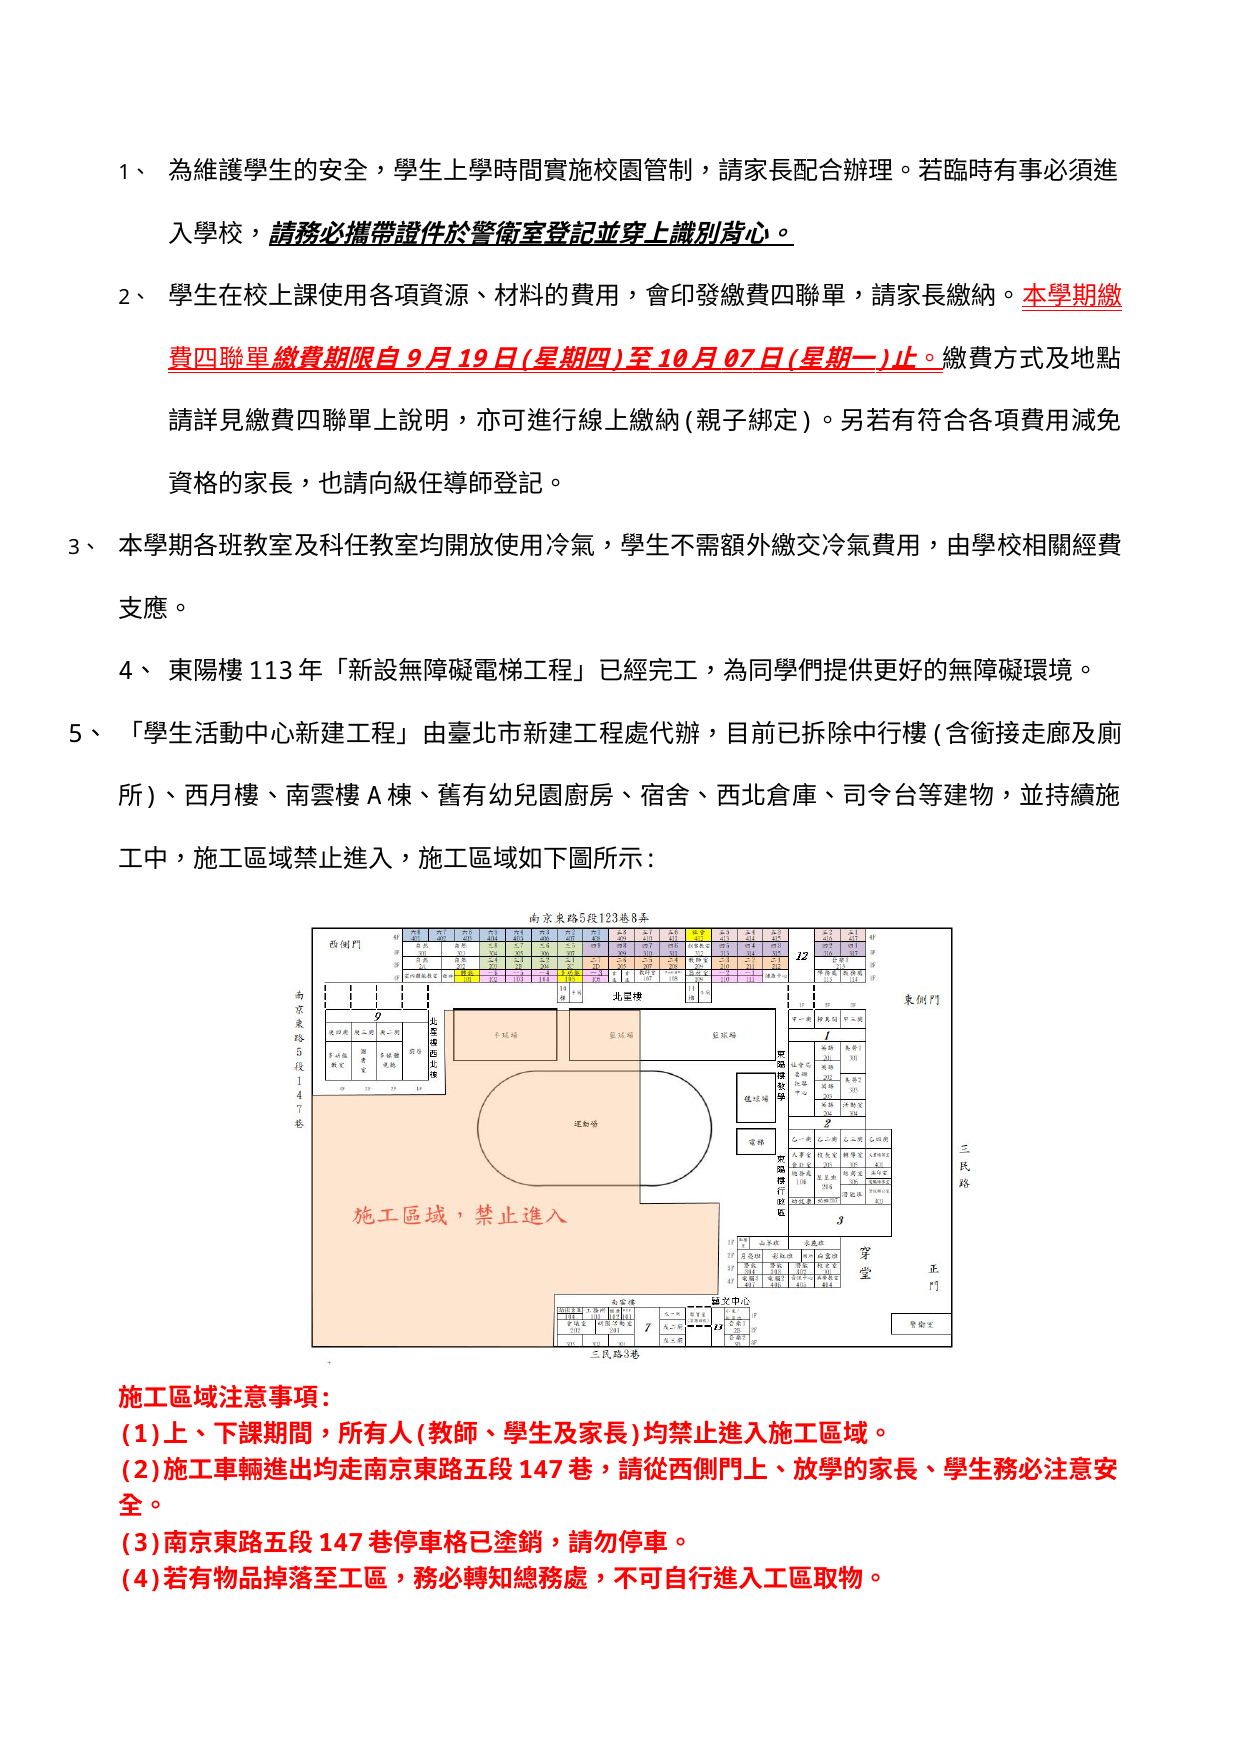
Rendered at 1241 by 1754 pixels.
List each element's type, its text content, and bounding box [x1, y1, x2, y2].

list 為維護學生的安全，學生上學時間實施校園管制，請家長配合辦理。若臨時有事必須進入學校，請務必攜帶證件於警衛室登記並穿上識別背心。 [118, 127, 1122, 252]
list 東陽樓113年「新設無障礙電梯工程」已經完工，為同學們提供更好的無障礙環境。 [118, 627, 1122, 689]
list 學生在校上課使用各項資源、材料的費用，會印發繳費四聯單，請家長繳納。本學期繳費四聯單繳費期限自9月19日(星期四)至10月07日(星期一)止。繳費方式及地點請詳見繳費四聯單上說明，亦可進行線上繳納(親子綁定)。另若有符合各項費用減免資格的家長，也請向級任導師登記。 [118, 252, 1122, 502]
text (1)上、下課期間，所有人(教師、學生及家長)均禁止進入施工區域。 [118, 1413, 1122, 1449]
text (3)南京東路五段147巷停車格已塗銷，請勿停車。 [118, 1522, 1122, 1558]
text 施工區域注意事項: [118, 1377, 1122, 1413]
text (4)若有物品掉落至工區，務必轉知總務處，不可自行進入工區取物。 [118, 1558, 1122, 1594]
list 本學期各班教室及科任教室均開放使用冷氣，學生不需額外繳交冷氣費用，由學校相關經費支應。 [68, 502, 1122, 627]
text (2)施工車輛進出均走南京東路五段147巷，請從西側門上、放學的家長、學生務必注意安全。 [118, 1449, 1122, 1522]
list 「學生活動中心新建工程」由臺北市新建工程處代辦，目前已拆除中行樓(含銜接走廊及廁所)、西月樓、南雲樓A棟、舊有幼兒園廚房、宿舍、西北倉庫、司令台等建物，並持續施工中，施工區域禁止進入，施工區域如下圖所示: [68, 689, 1122, 877]
